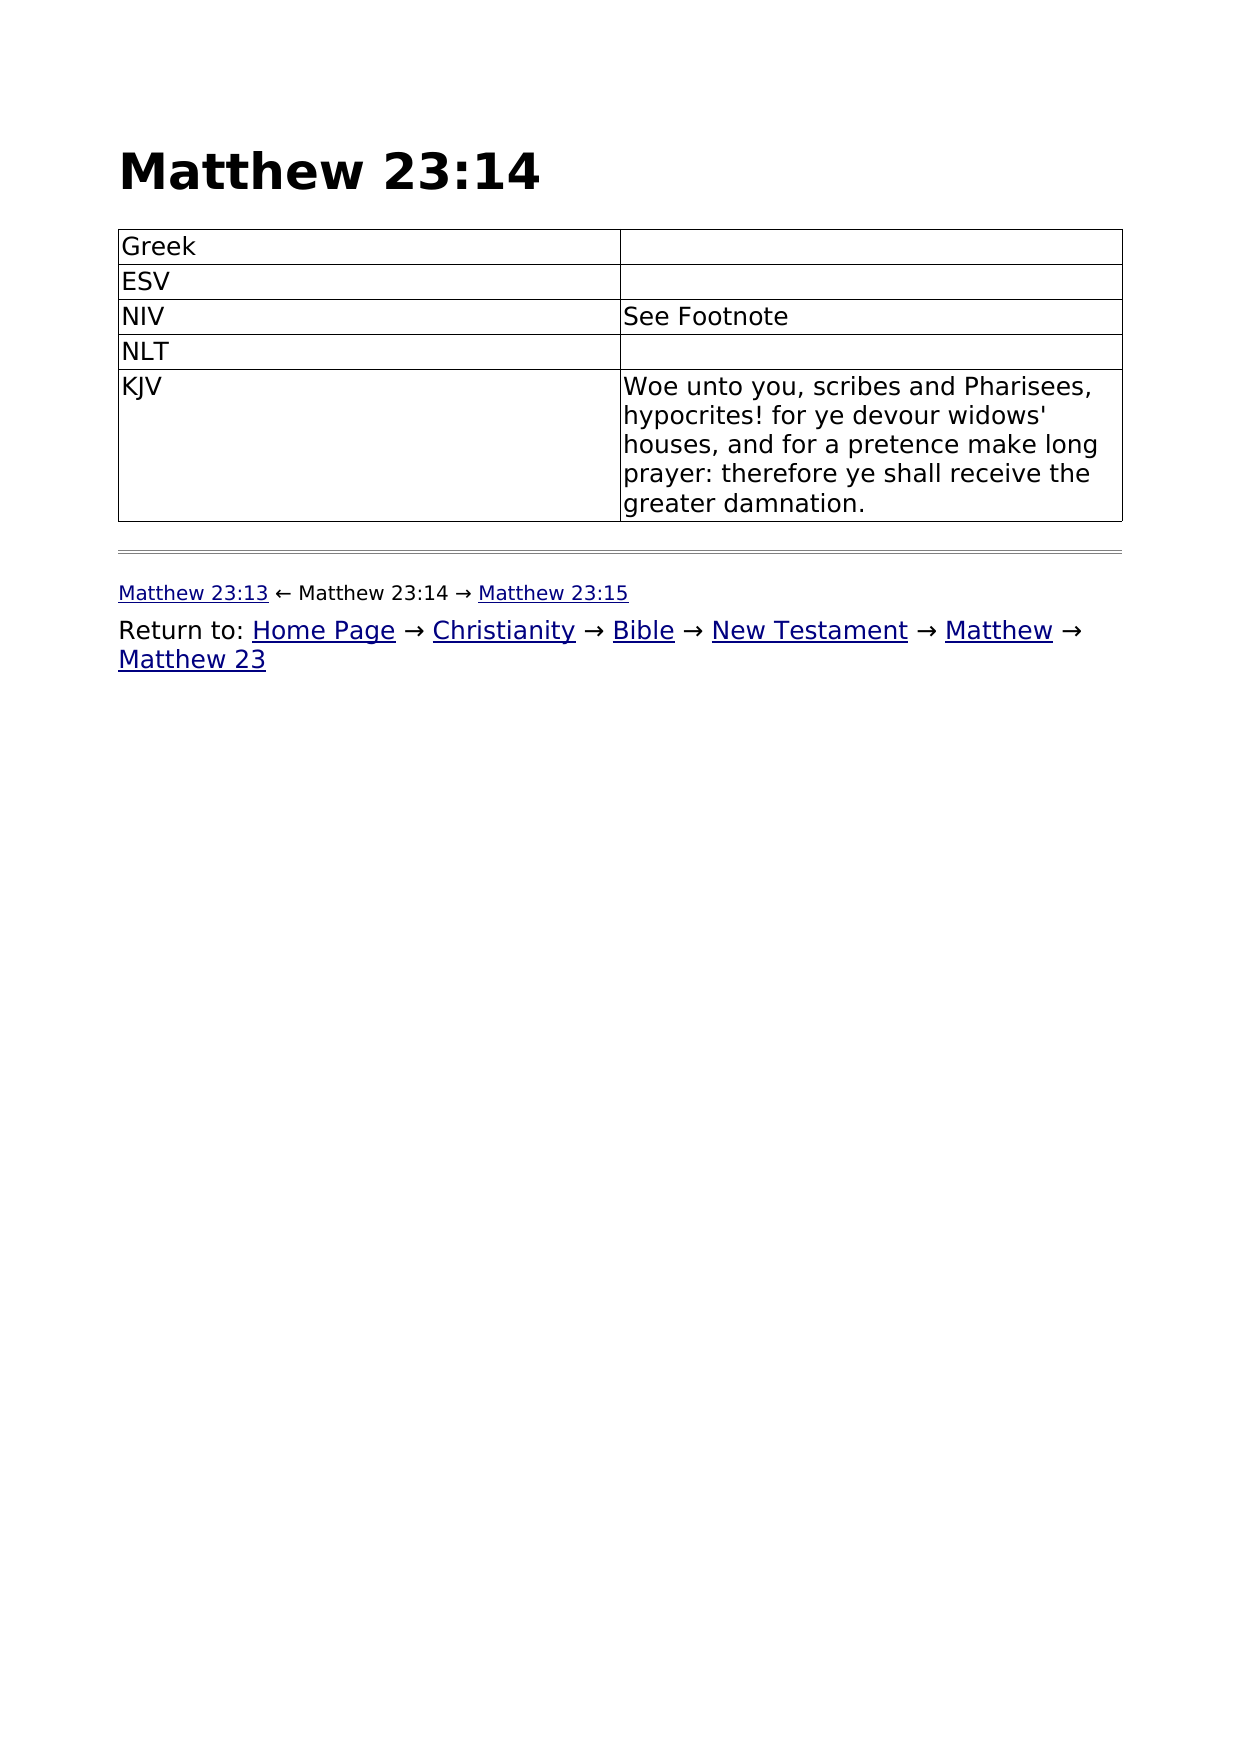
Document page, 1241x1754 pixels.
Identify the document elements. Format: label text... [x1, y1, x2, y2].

table_cell NLT [119, 335, 620, 369]
table_cell NIV [119, 300, 620, 334]
text Return to: Home Page → Christianity → Bible → New Testament → Matthew → Matthew 23 [118, 616, 1122, 674]
table_cell KJV [119, 370, 620, 521]
table_header Greek [119, 230, 620, 264]
table_header [621, 230, 1122, 264]
table_cell [621, 335, 1122, 369]
table_cell Woe unto you, scribes and Pharisees, hypocrites! for ye devour widows' houses, and for a pretence make long prayer: therefore ye shall receive the greater damnation. [621, 370, 1122, 521]
table_cell ESV [119, 265, 620, 299]
table_cell See Footnote [621, 300, 1122, 334]
table_cell [621, 265, 1122, 299]
subtitle Matthew 23:14 [118, 143, 1122, 201]
text Matthew 23:13 ← Matthew 23:14 → Matthew 23:15 [118, 582, 1122, 616]
